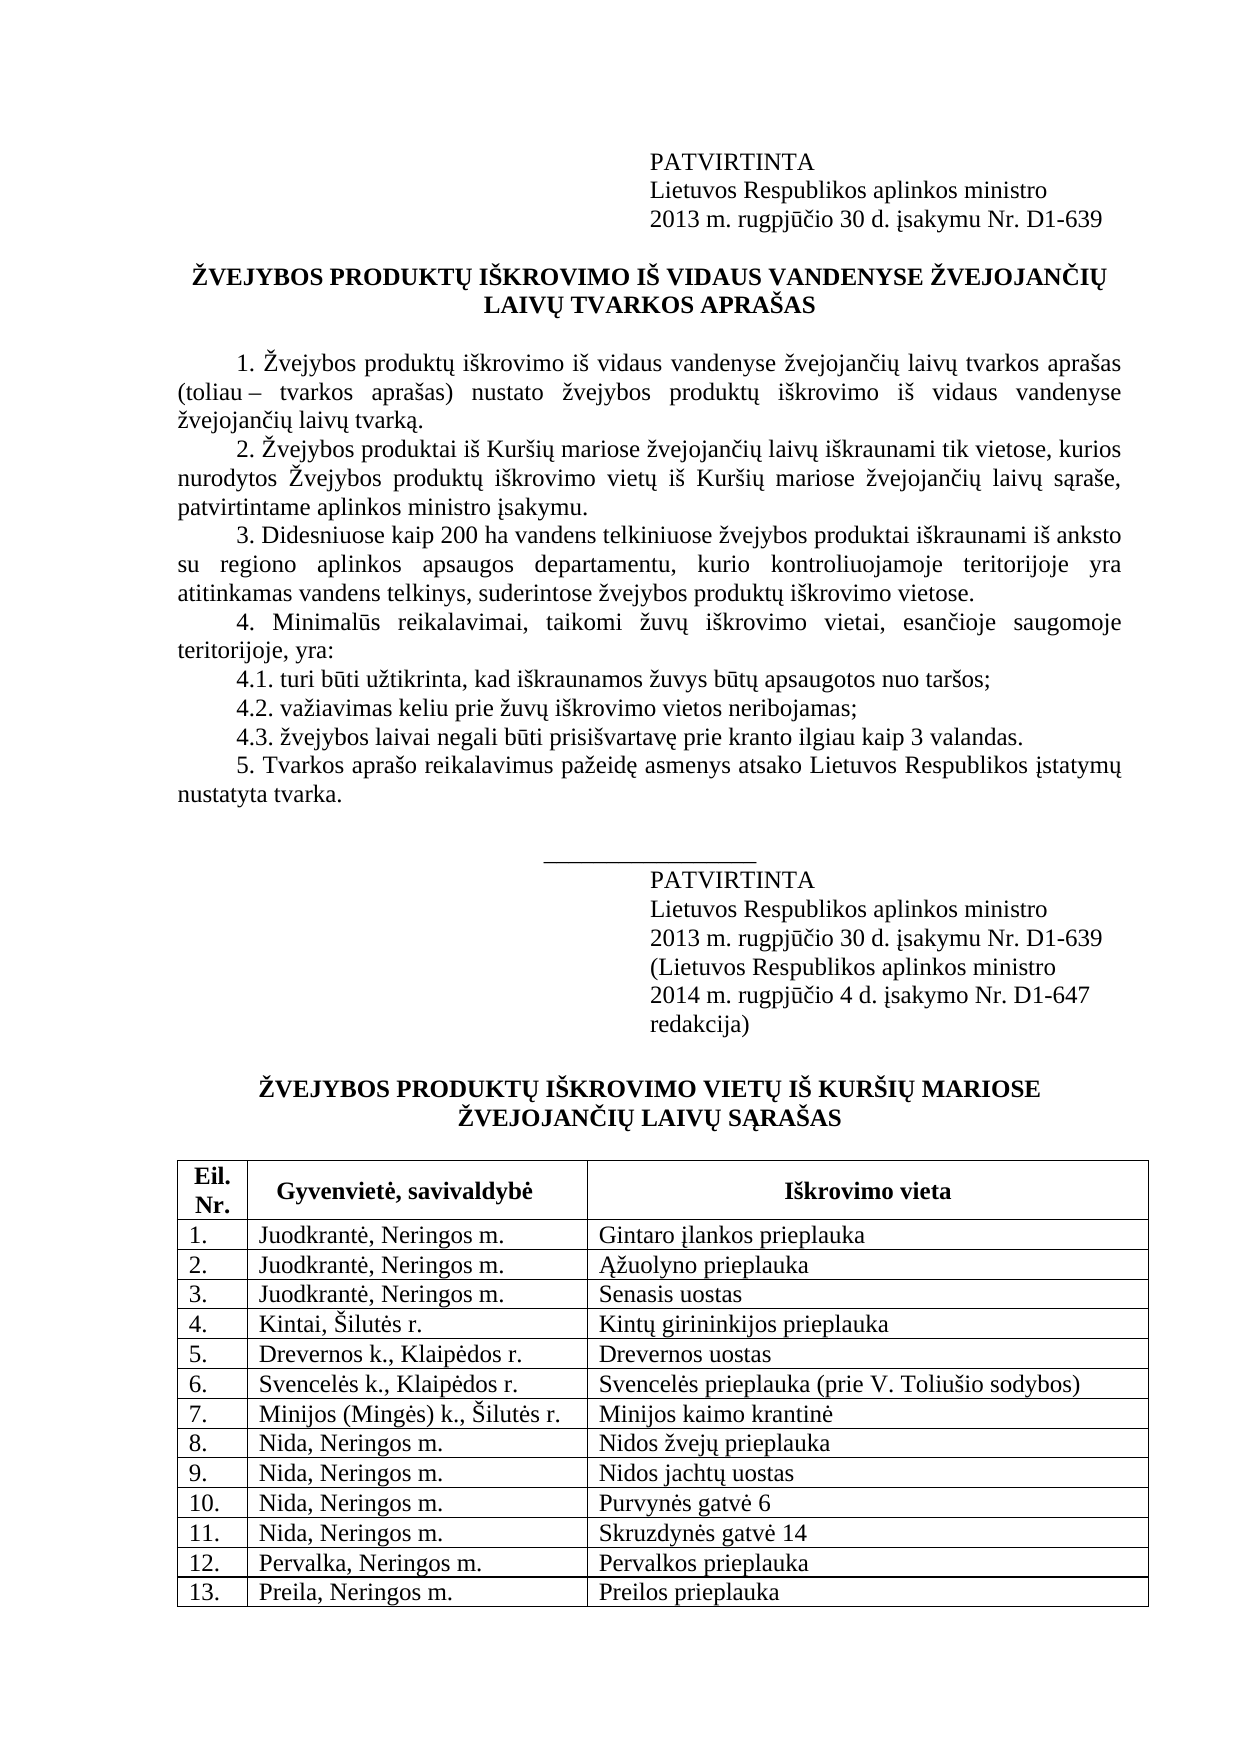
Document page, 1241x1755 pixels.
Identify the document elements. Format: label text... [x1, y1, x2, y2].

table_cell pervalka, Neringos m. [248, 1548, 587, 1576]
table_cell Minijos kaimo krantinė [588, 1399, 1148, 1427]
table_cell 12. [178, 1548, 247, 1576]
text PATVIRTINTA [650, 866, 1122, 894]
table_cell 2. [178, 1250, 247, 1278]
table_cell Purvynės gatvė 6 [588, 1488, 1148, 1517]
table_cell 3. [178, 1280, 247, 1308]
table_cell Drevernos uostas [588, 1339, 1148, 1368]
table_cell Senasis uostas [588, 1280, 1148, 1308]
text Lietuvos Respublikos aplinkos ministro [650, 894, 1122, 923]
text Lietuvos Respublikos aplinkos ministro [649, 176, 1122, 204]
text 5. Tvarkos aprašo reikalavimus pažeidę asmenys atsako Lietuvos Respublikos įstatymų nustatyta tvarka. [177, 751, 1122, 808]
table_cell Gintaro įlankos prieplauka [588, 1220, 1148, 1249]
table_cell Juodkrantė, Neringos m. [248, 1250, 587, 1278]
table_cell Ąžuolyno prieplauka [588, 1250, 1148, 1278]
table_cell Kintų girininkijos prieplauka [588, 1309, 1148, 1338]
text 2013 m. rugpjūčio 30 d. įsakymu Nr. D1-639 [649, 204, 1122, 233]
text PATVIRTINTA [649, 147, 1122, 176]
table_header Eil. Nr. [178, 1161, 247, 1219]
text (Lietuvos Respublikos aplinkos ministro [650, 952, 1122, 981]
text 3. Didesniuose kaip 200 ha vandens telkiniuose žvejybos produktai iškraunami iš anksto su regiono aplinkos apsaugos departamentu, kurio kontroliuojamoje teritorijoje yra atitinkamas vandens telkinys, suderintose žvejybos produktų iškrovimo vietose. [177, 521, 1122, 607]
table_cell Nida, Neringos m. [248, 1458, 587, 1487]
text 4. Minimalūs reikalavimai, taikomi žuvų iškrovimo vietai, esančioje saugomoje teritorijoje, yra: [177, 607, 1122, 664]
table_cell 8. [178, 1429, 247, 1457]
table_cell Juodkrantė, Neringos m. [248, 1280, 587, 1308]
table_cell Svencelės prieplauka (prie V. Toliušio sodybos) [588, 1369, 1148, 1398]
text 1. Žvejybos produktų iškrovimo iš vidaus vandenyse žvejojančių laivų tvarkos aprašas (toliau – tvarkos aprašas) nustato žvejybos produktų iškrovimo iš vidaus vandenyse žvejojančių laivų tvarką. [177, 348, 1122, 434]
table_cell 4. [178, 1309, 247, 1338]
text ŽVEJYBOS PRODUKTŲ IŠKROVIMO IŠ VIDAUS VANDENYSE ŽVEJOJANČIŲ LAIVŲ TVARKOS APRAŠAS [177, 262, 1122, 319]
table_cell 1. [178, 1220, 247, 1249]
text _________________ [177, 837, 1122, 866]
table_cell Preila, Neringos m. [248, 1578, 587, 1606]
table_cell Drevernos k., Klaipėdos r. [248, 1339, 587, 1368]
text ŽVEJYBOS PRODUKTŲ IŠKROVIMO VIETŲ IŠ KURŠIŲ MARIOSE ŽVEJOJANČIŲ LAIVŲ SĄRAŠAS [177, 1074, 1122, 1132]
table_cell Pervalkos prieplauka [588, 1548, 1148, 1576]
text 4.1. turi būti užtikrinta, kad iškraunamos žuvys būtų apsaugotos nuo taršos; [177, 664, 1122, 693]
table_cell Nidos žvejų prieplauka [588, 1429, 1148, 1457]
table_cell Nida, Neringos m. [248, 1488, 587, 1517]
text 2014 m. rugpjūčio 4 d. įsakymo Nr. D1-647 redakcija) [650, 981, 1122, 1038]
table_cell 10. [178, 1488, 247, 1517]
text 2. Žvejybos produktai iš Kuršių mariose žvejojančių laivų iškraunami tik vietose, kurios nurodytos Žvejybos produktų iškrovimo vietų iš Kuršių mariose žvejojančių laivų sąraše, patvirtintame aplinkos ministro įsakymu. [177, 434, 1122, 521]
table_cell Skruzdynės gatvė 14 [588, 1518, 1148, 1547]
text 4.2. važiavimas keliu prie žuvų iškrovimo vietos neribojamas; [177, 693, 1122, 722]
table_cell Kintai, Šilutės r. [248, 1309, 587, 1338]
text 2013 m. rugpjūčio 30 d. įsakymu Nr. D1-639 [650, 923, 1122, 952]
table_cell 9. [178, 1458, 247, 1487]
text 4.3. žvejybos laivai negali būti prisišvartavę prie kranto ilgiau kaip 3 valandas. [177, 722, 1122, 751]
table_cell 6. [178, 1369, 247, 1398]
table_header Gyvenvietė, savivaldybė [248, 1161, 587, 1219]
table_cell 13. [178, 1578, 247, 1606]
table_cell Nida, Neringos m. [248, 1429, 587, 1457]
table_cell Preilos prieplauka [588, 1578, 1148, 1606]
table_cell 5. [178, 1339, 247, 1368]
table_cell Nida, Neringos m. [248, 1518, 587, 1547]
table_cell 11. [178, 1518, 247, 1547]
table_cell 7. [178, 1399, 247, 1427]
table_cell Juodkrantė, Neringos m. [248, 1220, 587, 1249]
table_cell Svencelės k., Klaipėdos r. [248, 1369, 587, 1398]
table_cell Minijos (Mingės) k., Šilutės r. [248, 1399, 587, 1427]
table_cell Nidos jachtų uostas [588, 1458, 1148, 1487]
table_header Iškrovimo vieta [588, 1161, 1148, 1219]
